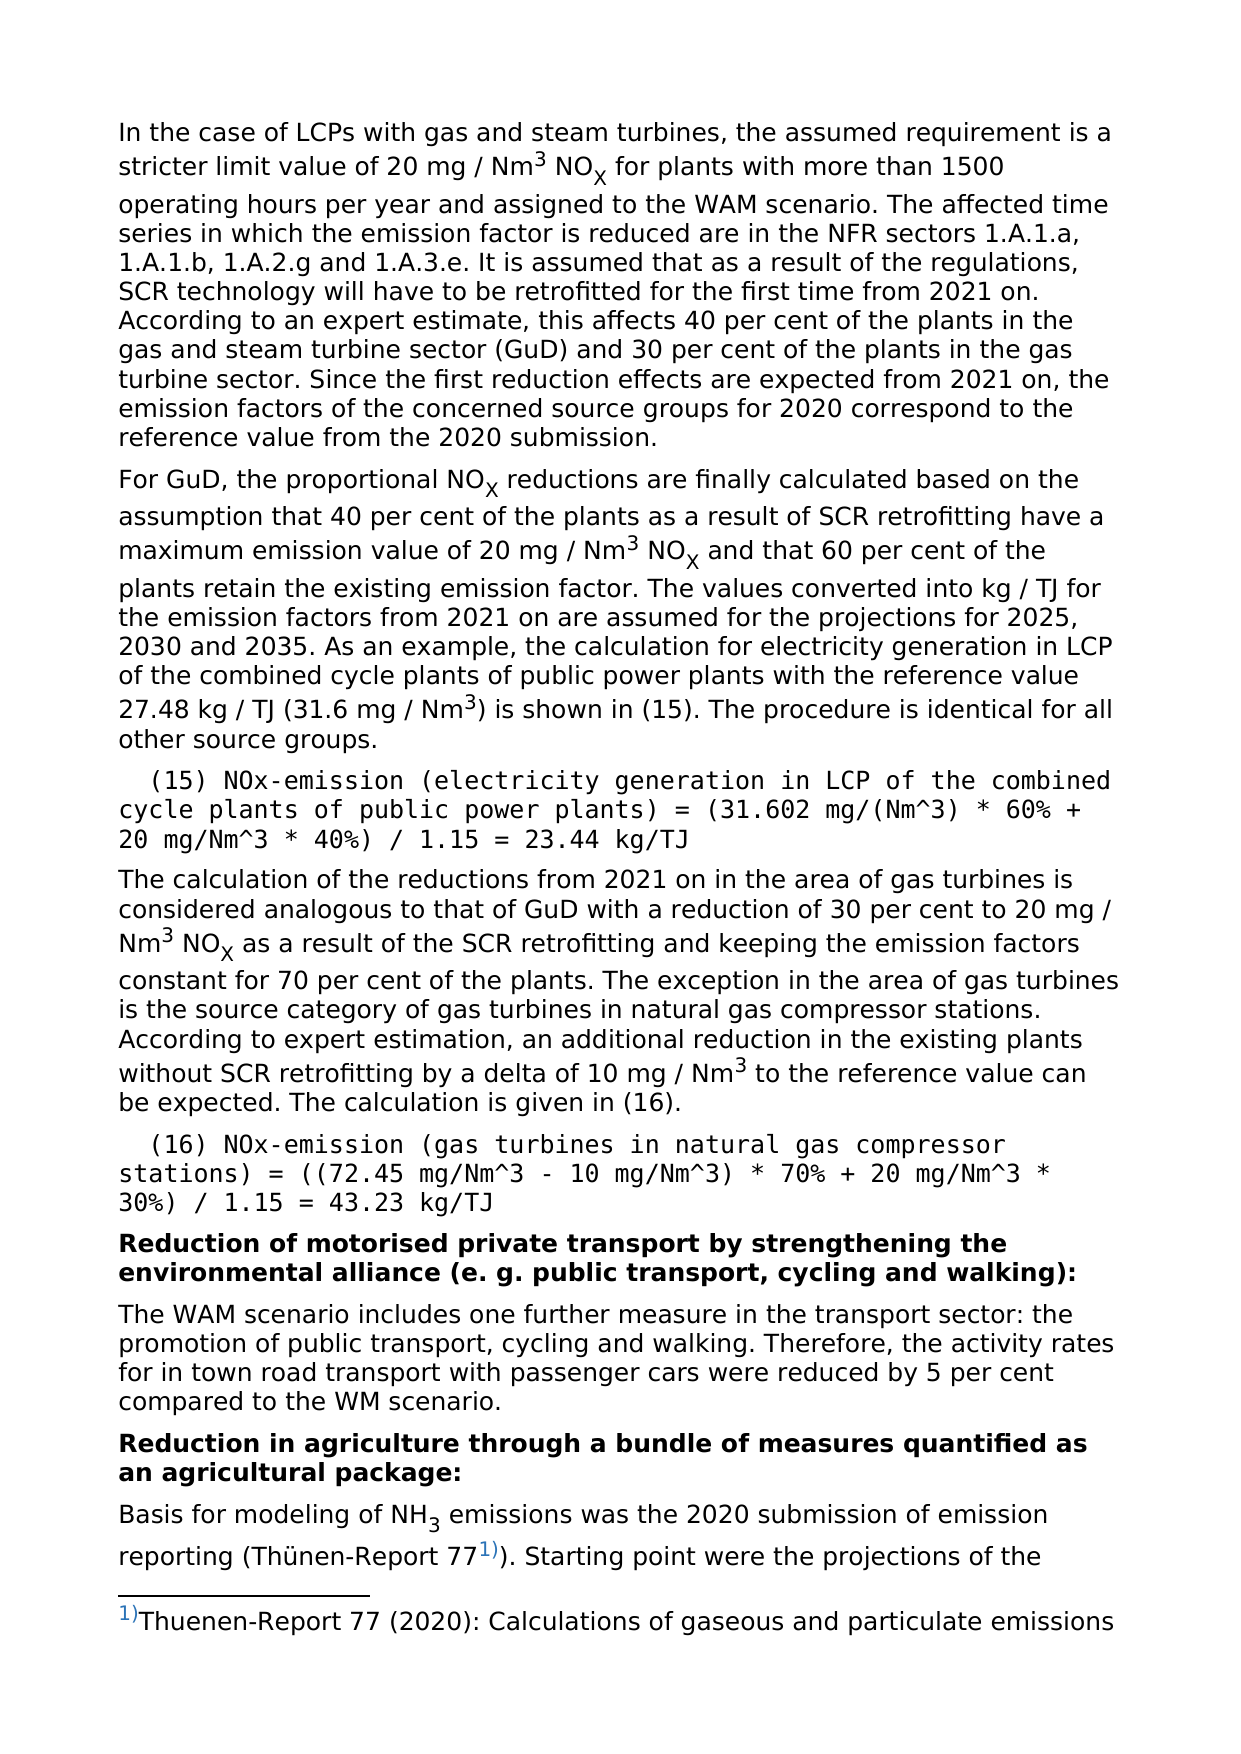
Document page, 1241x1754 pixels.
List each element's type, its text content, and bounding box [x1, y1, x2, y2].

text The WAM scenario includes one further measure in the transport sector: the promotion of public transport, cycling and walking. Therefore, the activity rates for in town road transport with passenger cars were reduced by 5 per cent compared to the WM scenario. [118, 1300, 1122, 1417]
text (16) NOx-emission (gas turbines in natural gas compressor stations) = ((72.45 mg/Nm^3 - 10 mg/Nm^3) * 70% + 20 mg/Nm^3 * 30%) / 1.15 = 43.23 kg/TJ [118, 1130, 1122, 1217]
text (15) NOx-emission (electricity generation in LCP of the combined cycle plants of public power plants) = (31.602 mg/(Nm^3) * 60% + 20 mg/Nm^3 * 40%) / 1.15 = 23.44 kg/TJ [118, 766, 1122, 854]
text For GuD, the proportional NOX reductions are finally calculated based on the assumption that 40 per cent of the plants as a result of SCR retrofitting have a maximum emission value of 20 mg / Nm3 NOX and that 60 per cent of the plants retain the existing emission factor. The values converted into kg / TJ for the emission factors from 2021 on are assumed for the projections for 2025, 2030 and 2035. As an example, the calculation for electricity generation in LCP of the combined cycle plants of public power plants with the reference value 27.48 kg / TJ (31.6 mg / Nm3) is shown in (15). The procedure is identical for all other source groups. [118, 465, 1122, 754]
text Reduction of motorised private transport by strengthening the environmental alliance (e. g. public transport, cycling and walking): [118, 1229, 1122, 1287]
text In the case of LCPs with gas and steam turbines, the assumed requirement is a stricter limit value of 20 mg / Nm3 NOX for plants with more than 1500 operating hours per year and assigned to the WAM scenario. The affected time series in which the emission factor is reduced are in the NFR sectors 1.A.1.a, 1.A.1.b, 1.A.2.g and 1.A.3.e. It is assumed that as a result of the regulations, SCR technology will have to be retrofitted for the first time from 2021 on. According to an expert estimate, this affects 40 per cent of the plants in the gas and steam turbine sector (GuD) and 30 per cent of the plants in the gas turbine sector. Since the first reduction effects are expected from 2021 on, the emission factors of the concerned source groups for 2020 correspond to the reference value from the 2020 submission. [118, 118, 1122, 452]
text Reduction in agriculture through a bundle of measures quantified as an agricultural package: [118, 1429, 1122, 1487]
text Thuenen-Report 77 (2020): Calculations of gaseous and particulate emissions [118, 1602, 1122, 1636]
text The calculation of the reductions from 2021 on in the area of gas turbines is considered analogous to that of GuD with a reduction of 30 per cent to 20 mg / Nm3 NOX as a result of the SCR retrofitting and keeping the emission factors constant for 70 per cent of the plants. The exception in the area of gas turbines is the source category of gas turbines in natural gas compressor stations. According to expert estimation, an additional reduction in the existing plants without SCR retrofitting by a delta of 10 mg / Nm3 to the reference value can be expected. The calculation is given in (16). [118, 866, 1122, 1117]
text Basis for modeling of NH3 emissions was the 2020 submission of emission reporting (Thünen-Report 77). Starting point were the projections of the [118, 1500, 1122, 1572]
